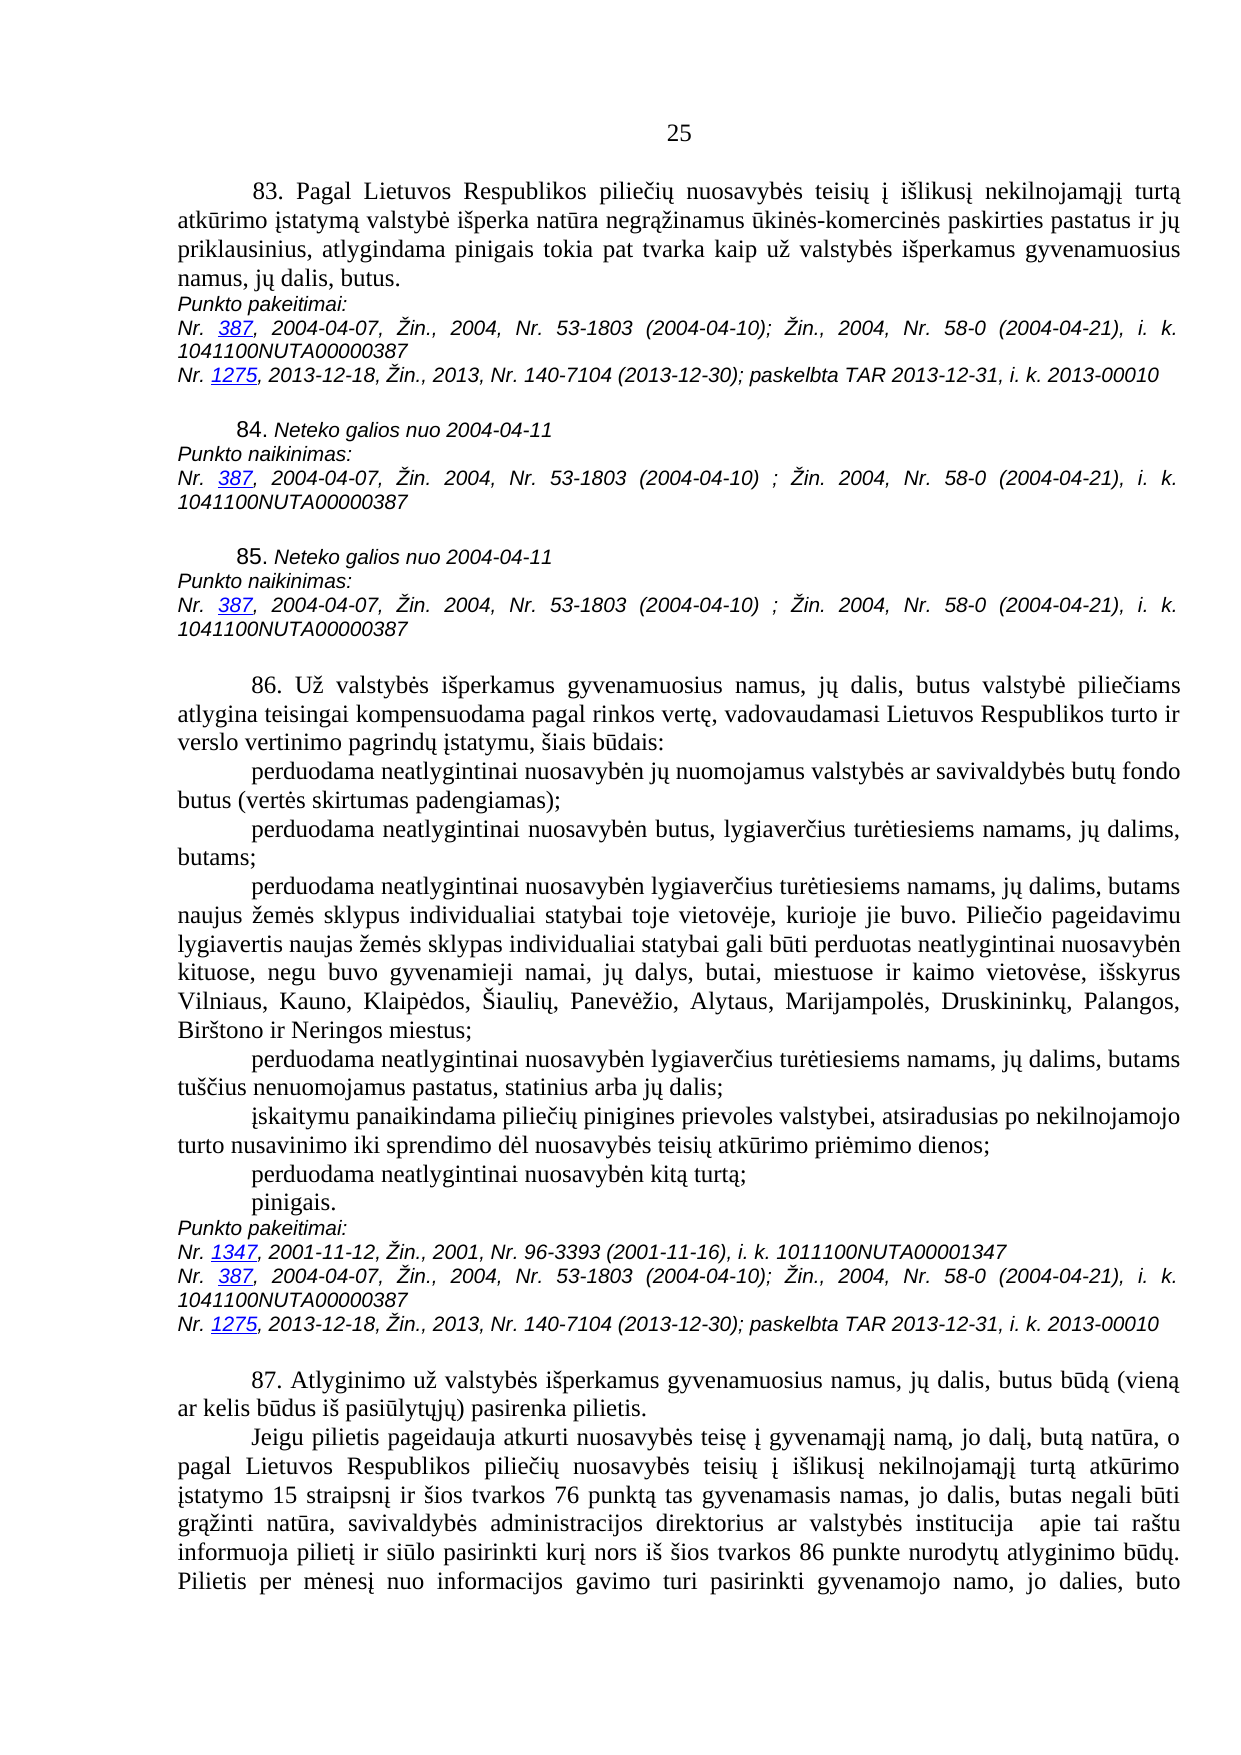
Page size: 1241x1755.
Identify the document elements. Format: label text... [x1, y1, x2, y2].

text perduodama neatlygintinai nuosavybėn butus, lygiaverčius turėtiesiems namams, jų dalims, butams; [177, 814, 1181, 871]
text 85. Neteko galios nuo 2004-04-11 [177, 543, 1181, 569]
text Nr. 1275, 2013-12-18, Žin., 2013, Nr. 140-7104 (2013-12-30); paskelbta TAR 2013-12-31, i. k. 2013-00010 [177, 363, 1181, 387]
text Punkto naikinimas: [177, 442, 1181, 466]
text Nr. 1347, 2001-11-12, Žin., 2001, Nr. 96-3393 (2001-11-16), i. k. 1011100NUTA00001347 [177, 1240, 1181, 1264]
text 87. Atlyginimo už valstybės išperkamus gyvenamuosius namus, jų dalis, butus būdą (vieną ar kelis būdus iš pasiūlytųjų) pasirenka pilietis. [177, 1365, 1181, 1422]
text Punkto pakeitimai: [177, 1216, 1181, 1240]
text 83. Pagal Lietuvos Respublikos piliečių nuosavybės teisių į išlikusį nekilnojamąjį turtą atkūrimo įstatymą valstybė išperka natūra negrąžinamus ūkinės-komercinės paskirties pastatus ir jų priklausinius, atlygindama pinigais tokia pat tvarka kaip už valstybės išperkamus gyvenamuosius namus, jų dalis, butus. [177, 176, 1181, 291]
text Jeigu pilietis pageidauja atkurti nuosavybės teisę į gyvenamąjį namą, jo dalį, butą natūra, o pagal Lietuvos Respublikos piliečių nuosavybės teisių į išlikusį nekilnojamąjį turtą atkūrimo įstatymo 15 straipsnį ir šios tvarkos 76 punktą tas gyvenamasis namas, jo dalis, butas negali būti grąžinti natūra, savivaldybės administracijos direktorius ar valstybės institucija apie tai raštu informuoja pilietį ir siūlo pasirinkti kurį nors iš šios tvarkos 86 punkte nurodytų atlyginimo būdų. Pilietis per mėnesį nuo informacijos gavimo turi pasirinkti gyvenamojo namo, jo dalies, buto [177, 1422, 1181, 1595]
text Punkto naikinimas: [177, 569, 1181, 593]
text Nr. 387, 2004-04-07, Žin., 2004, Nr. 53-1803 (2004-04-10); Žin., 2004, Nr. 58-0 (2004-04-21), i. k. 1041100NUTA00000387 [177, 315, 1181, 363]
text Nr. 1275, 2013-12-18, Žin., 2013, Nr. 140-7104 (2013-12-30); paskelbta TAR 2013-12-31, i. k. 2013-00010 [177, 1312, 1181, 1336]
text perduodama neatlygintinai nuosavybėn lygiaverčius turėtiesiems namams, jų dalims, butams naujus žemės sklypus individualiai statybai toje vietovėje, kurioje jie buvo. Piliečio pageidavimu lygiavertis naujas žemės sklypas individualiai statybai gali būti perduotas neatlygintinai nuosavybėn kituose, negu buvo gyvenamieji namai, jų dalys, butai, miestuose ir kaimo vietovėse, išskyrus Vilniaus, Kauno, Klaipėdos, Šiaulių, Panevėžio, Alytaus, Marijampolės, Druskininkų, Palangos, Birštono ir Neringos miestus; [177, 871, 1181, 1044]
text pinigais. [177, 1187, 1181, 1216]
text perduodama neatlygintinai nuosavybėn jų nuomojamus valstybės ar savivaldybės butų fondo butus (vertės skirtumas padengiamas); [177, 756, 1181, 814]
text perduodama neatlygintinai nuosavybėn lygiaverčius turėtiesiems namams, jų dalims, butams tuščius nenuomojamus pastatus, statinius arba jų dalis; [177, 1044, 1181, 1101]
text Nr. 387, 2004-04-07, Žin., 2004, Nr. 53-1803 (2004-04-10); Žin., 2004, Nr. 58-0 (2004-04-21), i. k. 1041100NUTA00000387 [177, 1264, 1181, 1312]
text 84. Neteko galios nuo 2004-04-11 [177, 416, 1181, 442]
text 86. Už valstybės išperkamus gyvenamuosius namus, jų dalis, butus valstybė piliečiams atlygina teisingai kompensuodama pagal rinkos vertę, vadovaudamasi Lietuvos Respublikos turto ir verslo vertinimo pagrindų įstatymu, šiais būdais: [177, 670, 1181, 756]
text įskaitymu panaikindama piliečių pinigines prievoles valstybei, atsiradusias po nekilnojamojo turto nusavinimo iki sprendimo dėl nuosavybės teisių atkūrimo priėmimo dienos; [177, 1101, 1181, 1159]
text Punkto pakeitimai: [177, 291, 1181, 315]
text Nr. 387, 2004-04-07, Žin. 2004, Nr. 53-1803 (2004-04-10) ; Žin. 2004, Nr. 58-0 (2004-04-21), i. k. 1041100NUTA00000387 [177, 466, 1181, 514]
text Nr. 387, 2004-04-07, Žin. 2004, Nr. 53-1803 (2004-04-10) ; Žin. 2004, Nr. 58-0 (2004-04-21), i. k. 1041100NUTA00000387 [177, 593, 1181, 641]
text perduodama neatlygintinai nuosavybėn kitą turtą; [177, 1159, 1181, 1187]
